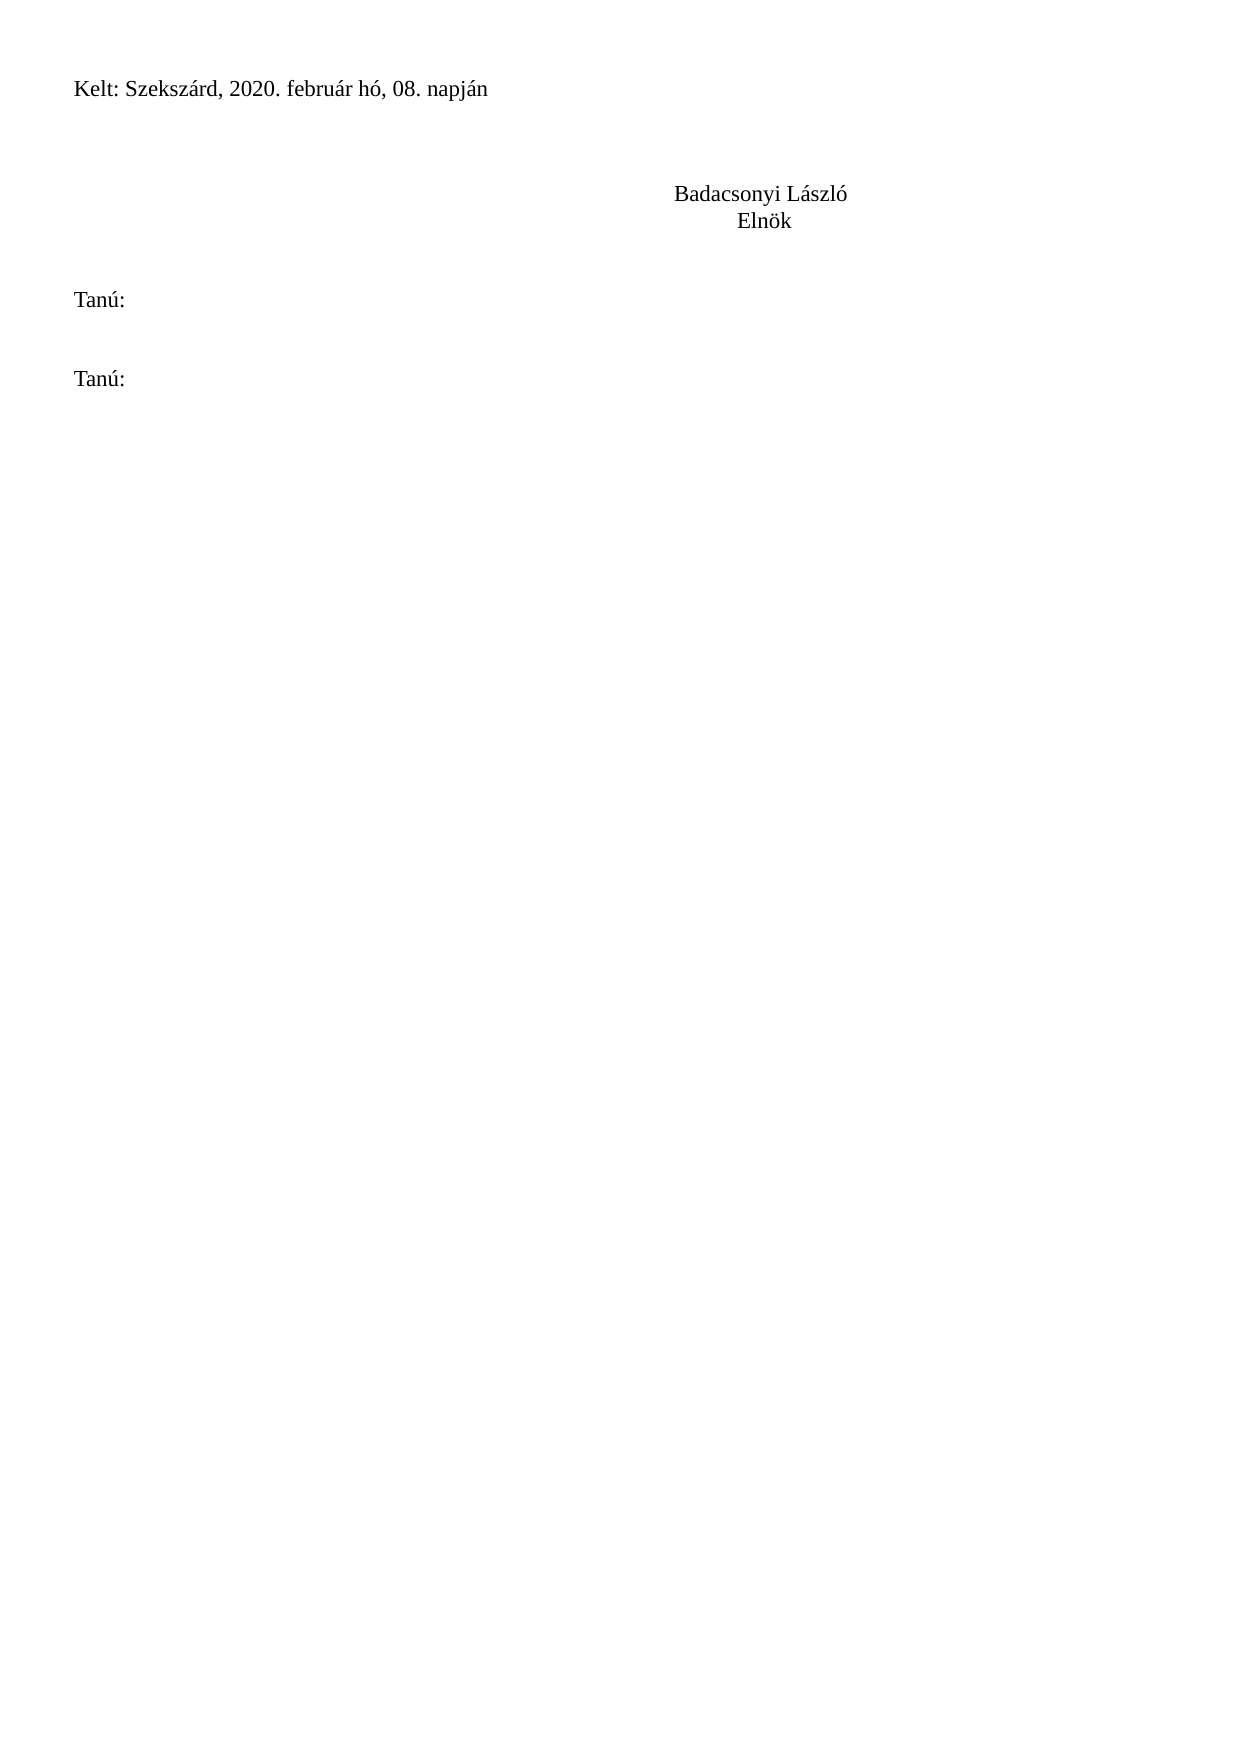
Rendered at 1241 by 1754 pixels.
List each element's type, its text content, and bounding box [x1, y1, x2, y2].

text Kelt: Szekszárd, 2020. február hó, 08. napján [73, 75, 1165, 101]
text Elnök [73, 207, 1165, 233]
text Tanú: [73, 365, 1165, 391]
text Badacsonyi László [73, 180, 1165, 207]
text Tanú: [73, 286, 1165, 312]
